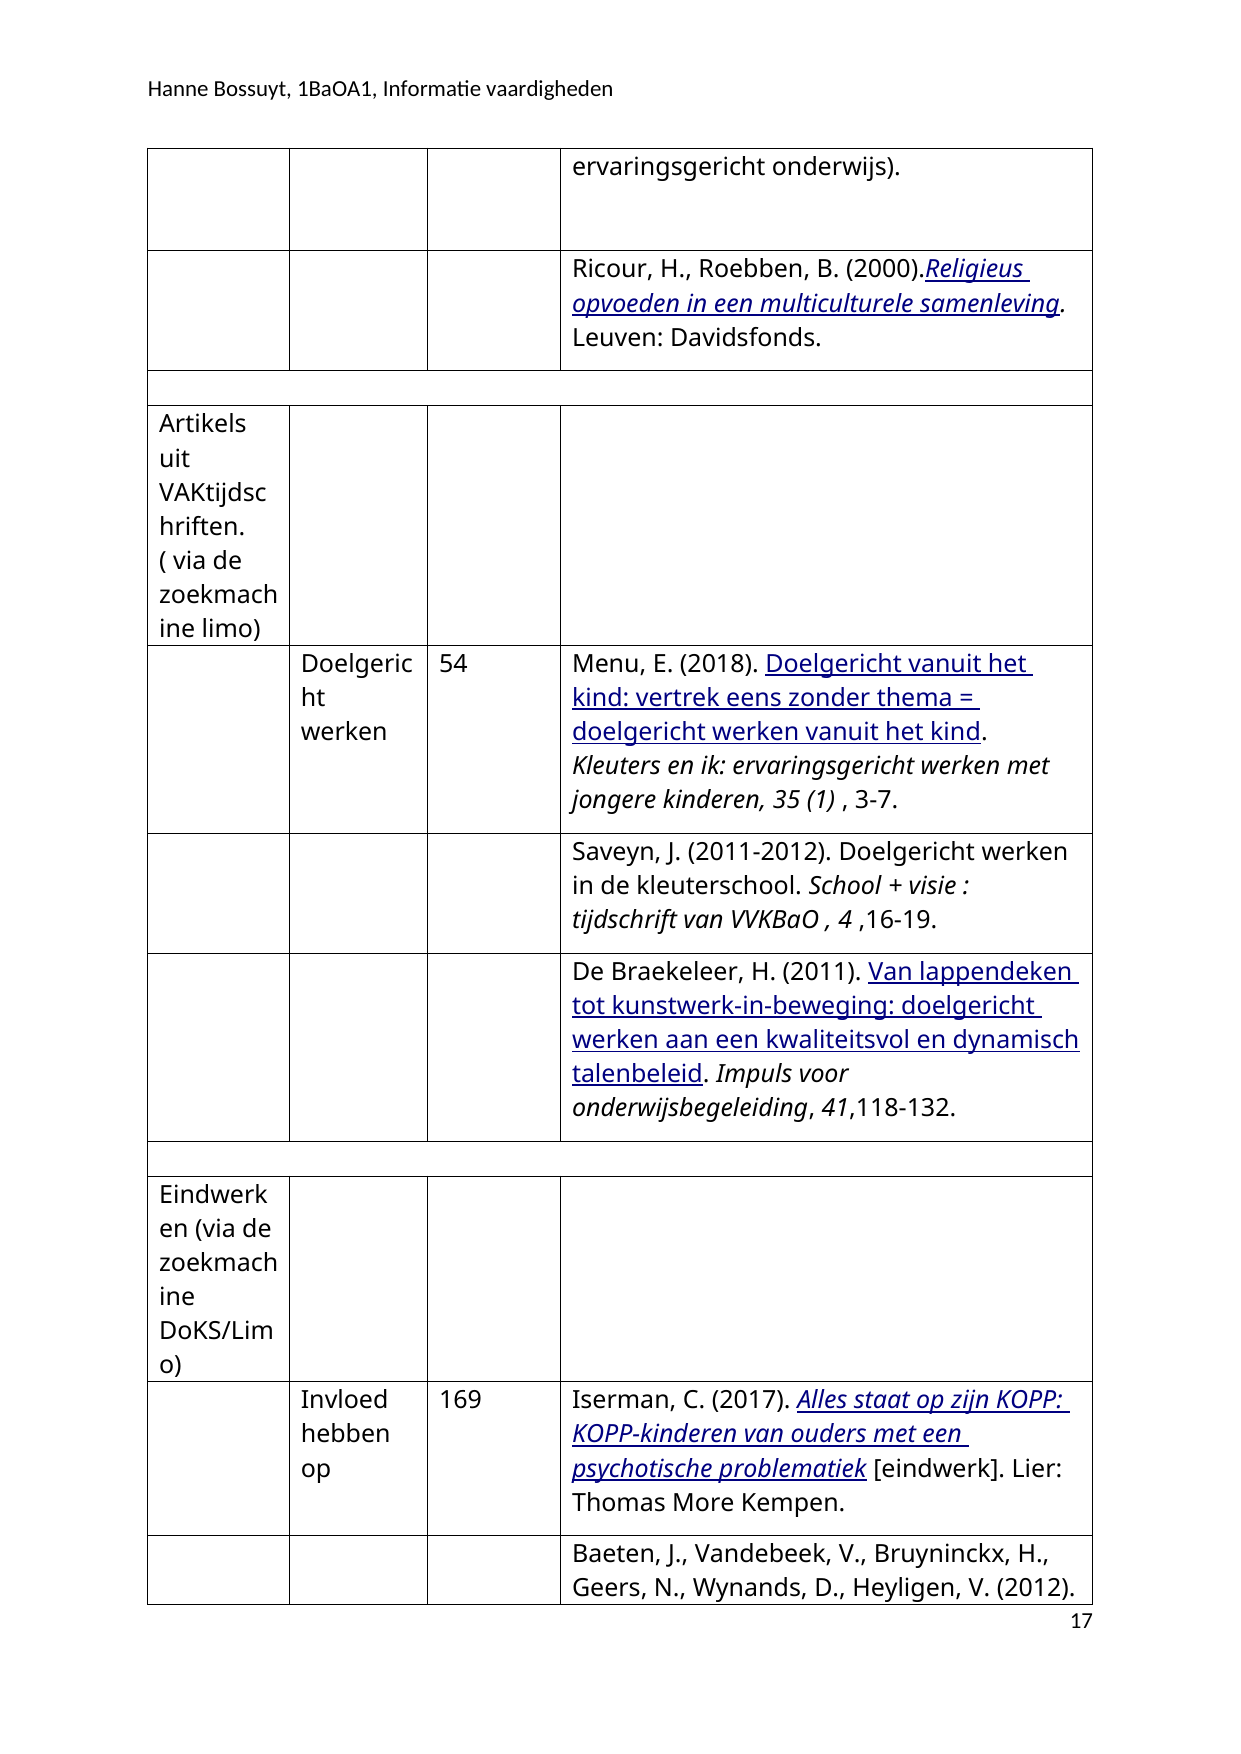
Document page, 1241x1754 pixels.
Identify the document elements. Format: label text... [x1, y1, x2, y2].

table_cell [148, 1536, 289, 1604]
table_cell [148, 251, 289, 370]
table_cell [428, 149, 560, 250]
table_cell 169 [428, 1382, 560, 1535]
table_cell [428, 251, 560, 370]
table_cell [290, 149, 427, 250]
table_cell Eindwerken (via de zoekmachine DoKS/Limo) [148, 1177, 289, 1381]
table_cell [148, 149, 289, 250]
table_cell Doelgericht werken [290, 646, 427, 833]
table_cell [290, 1177, 427, 1381]
table_cell [290, 954, 427, 1141]
table_cell [148, 371, 1092, 405]
table_cell [290, 1536, 427, 1604]
table_cell [148, 834, 289, 952]
table_cell [428, 1536, 560, 1604]
table_cell [428, 1177, 560, 1381]
table_cell [148, 1382, 289, 1535]
table_cell [290, 406, 427, 644]
table_cell [428, 406, 560, 644]
table_cell 54 [428, 646, 560, 833]
table_cell Baeten, J., Vandebeek, V., Bruyninckx, H., Geers, N., Wynands, D., Heyligen, V. (2012). [561, 1536, 1092, 1604]
table_cell Iserman, C. (2017). Alles staat op zijn KOPP: KOPP-kinderen van ouders met een psychotische problematiek [eindwerk]. Lier: Thomas More Kempen. [561, 1382, 1092, 1535]
table_cell ervaringsgericht onderwijs). [561, 149, 1092, 250]
table_cell Invloed hebben op [290, 1382, 427, 1535]
table_cell Ricour, H., Roebben, B. (2000).Religieus opvoeden in een multiculturele samenleving. Leuven: Davidsfonds. [561, 251, 1092, 370]
table_cell [561, 406, 1092, 644]
table_cell Menu, E. (2018). Doelgericht vanuit het kind: vertrek eens zonder thema = doelgericht werken vanuit het kind. Kleuters en ik: ervaringsgericht werken met jongere kinderen, 35 (1) , 3-7. [561, 646, 1092, 833]
table_cell Artikels uit VAKtijdschriften. ( via de zoekmachine limo) [148, 406, 289, 644]
table_cell [148, 1142, 1092, 1176]
table_cell [148, 954, 289, 1141]
table_cell [428, 954, 560, 1141]
table_cell [148, 646, 289, 833]
table_cell De Braekeleer, H. (2011). Van lappendeken tot kunstwerk-in-beweging: doelgericht werken aan een kwaliteitsvol en dynamisch talenbeleid. Impuls voor onderwijsbegeleiding, 41,118-132. [561, 954, 1092, 1141]
table_cell [290, 834, 427, 952]
table_cell [428, 834, 560, 952]
table_cell [561, 1177, 1092, 1381]
table_cell Saveyn, J. (2011-2012). Doelgericht werken in de kleuterschool. School + visie : tijdschrift van VVKBaO , 4 ,16-19. [561, 834, 1092, 952]
table_cell [290, 251, 427, 370]
